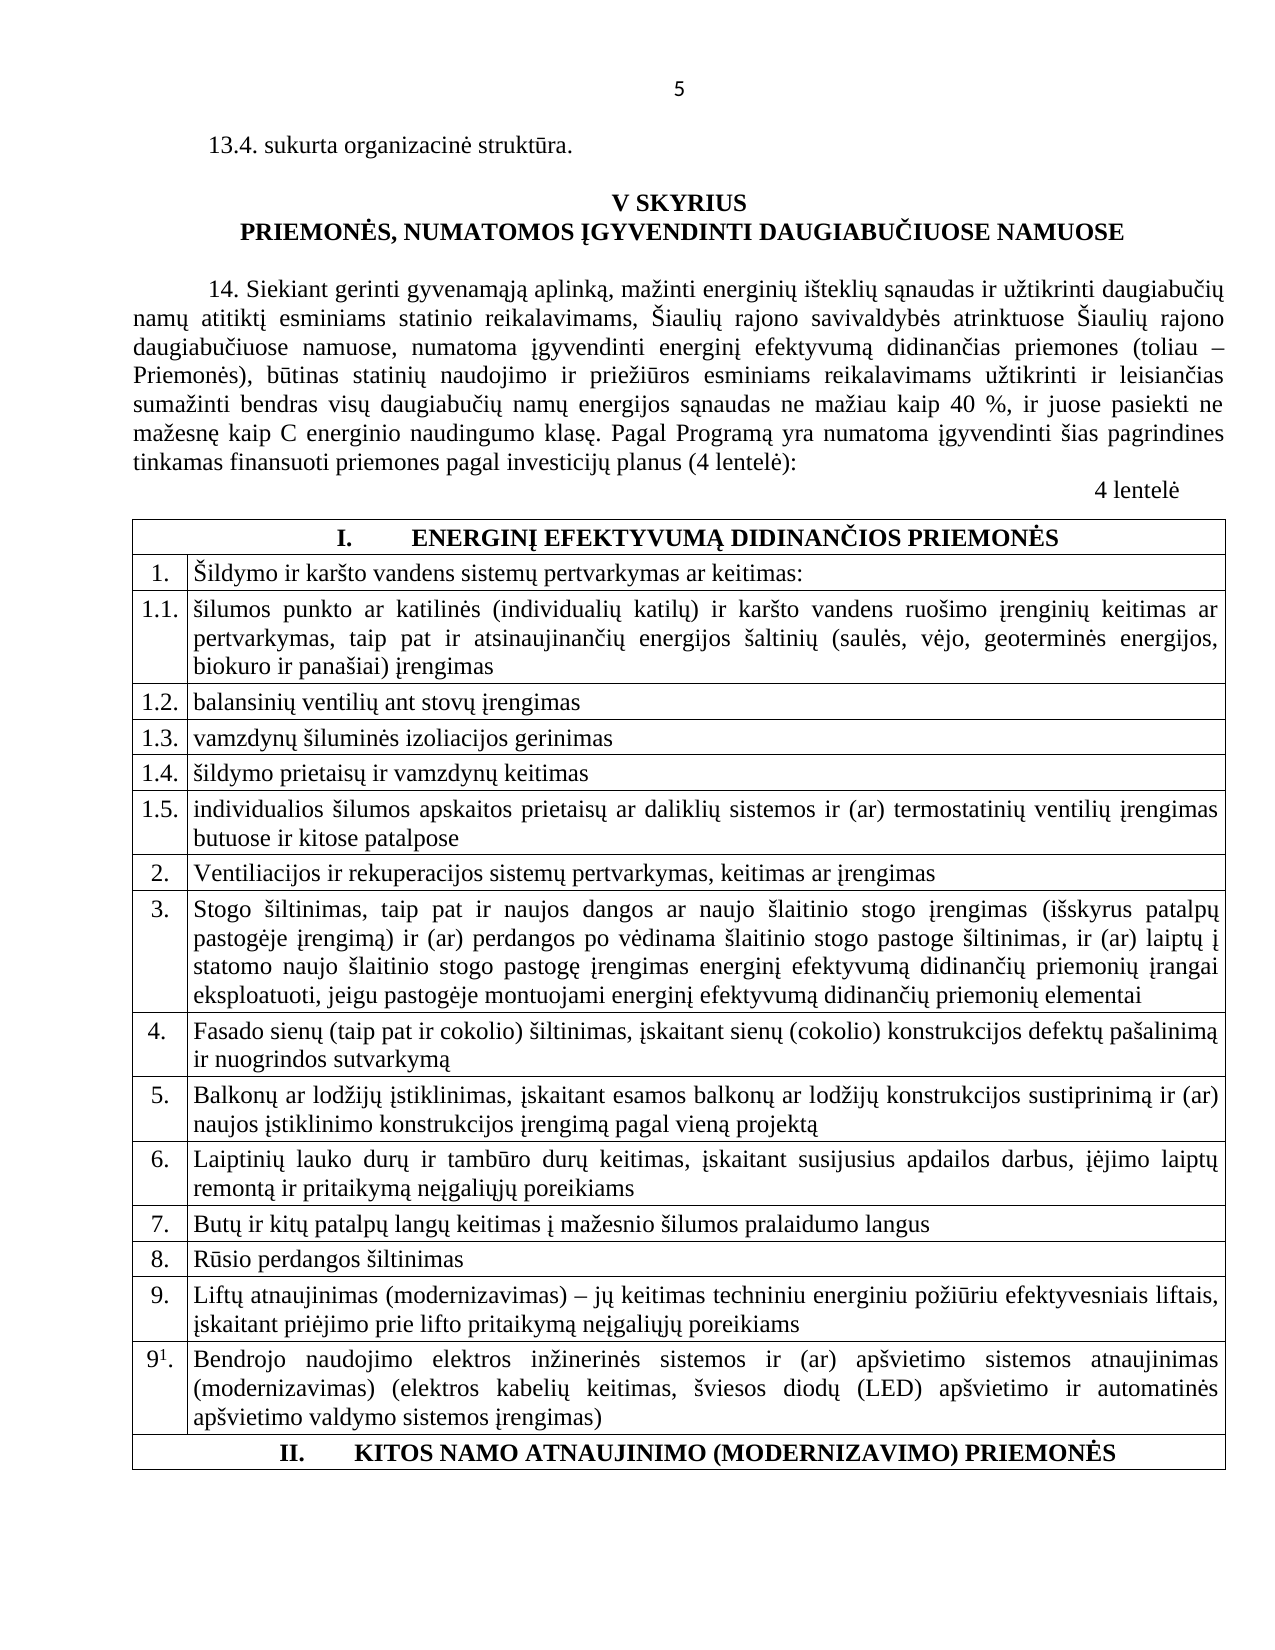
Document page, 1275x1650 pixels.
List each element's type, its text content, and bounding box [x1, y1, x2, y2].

table_header I. Energinį efektyvumą didinančios priemonės [133, 520, 1225, 554]
table_cell Bendrojo naudojimo elektros inžinerinės sistemos ir (ar) apšvietimo sistemos atnaujinimas (modernizavimas) (elektros kabelių keitimas, šviesos diodų (LED) apšvietimo ir automatinės apšvietimo valdymo sistemos įrengimas) [188, 1342, 1225, 1434]
table_cell 91. [133, 1342, 187, 1434]
table_cell Balkonų ar lodžijų įstiklinimas, įskaitant esamos balkonų ar lodžijų konstrukcijos sustiprinimą ir (ar) naujos įstiklinimo konstrukcijos įrengimą pagal vieną projektą [188, 1077, 1225, 1141]
table_cell 1. [133, 555, 187, 590]
table_cell Rūsio perdangos šiltinimas [188, 1242, 1225, 1276]
table_cell 6. [133, 1142, 187, 1205]
table_cell 1.2. [133, 684, 187, 719]
table_cell Šildymo ir karšto vandens sistemų pertvarkymas ar keitimas: [188, 555, 1225, 590]
table_cell 1.1. [133, 591, 187, 683]
table_cell Liftų atnaujinimas (modernizavimas) – jų keitimas techniniu energiniu požiūriu efektyvesniais liftais, įskaitant priėjimo prie lifto pritaikymą neįgaliųjų poreikiams [188, 1277, 1225, 1341]
table_cell II. Kitos NAMO atnaujinimo (modernizavimo) priemonės [133, 1435, 1225, 1469]
table_cell Butų ir kitų patalpų langų keitimas į mažesnio šilumos pralaidumo langus [188, 1206, 1225, 1241]
table_cell šildymo prietaisų ir vamzdynų keitimas [188, 755, 1225, 790]
table_cell 1.4. [133, 755, 187, 790]
text PRIEMONĖS, NUMATOMOS ĮGYVENDINTI DAUGIABUČIUOSE NAMUOSE [133, 217, 1225, 246]
table_cell Fasado sienų (taip pat ir cokolio) šiltinimas, įskaitant sienų (cokolio) konstrukcijos defektų pašalinimą ir nuogrindos sutvarkymą [188, 1013, 1225, 1076]
text 13.4. sukurta organizacinė struktūra. [133, 131, 1225, 159]
table_cell 5. [133, 1077, 187, 1141]
table_cell 9. [133, 1277, 187, 1341]
table_cell 1.5. [133, 791, 187, 854]
table_cell 4. [133, 1013, 187, 1076]
table_cell balansinių ventilių ant stovų įrengimas [188, 684, 1225, 719]
table_cell Laiptinių lauko durų ir tambūro durų keitimas, įskaitant susijusius apdailos darbus, įėjimo laiptų remontą ir pritaikymą neįgaliųjų poreikiams [188, 1142, 1225, 1205]
table_cell šilumos punkto ar katilinės (individualių katilų) ir karšto vandens ruošimo įrenginių keitimas ar pertvarkymas, taip pat ir atsinaujinančių energijos šaltinių (saulės, vėjo, geoterminės energijos, biokuro ir panašiai) įrengimas [188, 591, 1225, 683]
table_cell 2. [133, 855, 187, 890]
table_cell Stogo šiltinimas, taip pat ir naujos dangos ar naujo šlaitinio stogo įrengimas (išskyrus patalpų pastogėje įrengimą) ir (ar) perdangos po vėdinama šlaitinio stogo pastoge šiltinimas, ir (ar) laiptų į statomo naujo šlaitinio stogo pastogę įrengimas energinį efektyvumą didinančių priemonių įrangai eksploatuoti, jeigu pastogėje montuojami energinį efektyvumą didinančių priemonių elementai [188, 891, 1225, 1012]
text 4 lentelė [133, 476, 1225, 504]
table_cell 1.3. [133, 720, 187, 754]
table_cell individualios šilumos apskaitos prietaisų ar daliklių sistemos ir (ar) termostatinių ventilių įrengimas butuose ir kitose patalpose [188, 791, 1225, 854]
text 14. Siekiant gerinti gyvenamąją aplinką, mažinti energinių išteklių sąnaudas ir užtikrinti daugiabučių namų atitiktį esminiams statinio reikalavimams, Šiaulių rajono savivaldybės atrinktuose Šiaulių rajono daugiabučiuose namuose, numatoma įgyvendinti energinį efektyvumą didinančias priemones (toliau – Priemonės), būtinas statinių naudojimo ir priežiūros esminiams reikalavimams užtikrinti ir leisiančias sumažinti bendras visų daugiabučių namų energijos sąnaudas ne mažiau kaip 40 %, ir juose pasiekti ne mažesnę kaip C energinio naudingumo klasę. Pagal Programą yra numatoma įgyvendinti šias pagrindines tinkamas finansuoti priemones pagal investicijų planus (4 lentelė): [133, 274, 1225, 476]
table_cell Ventiliacijos ir rekuperacijos sistemų pertvarkymas, keitimas ar įrengimas [188, 855, 1225, 890]
table_cell 7. [133, 1206, 187, 1241]
table_cell vamzdynų šiluminės izoliacijos gerinimas [188, 720, 1225, 754]
table_cell 8. [133, 1242, 187, 1276]
table_cell 3. [133, 891, 187, 1012]
text V SKYRIUS [133, 188, 1225, 217]
